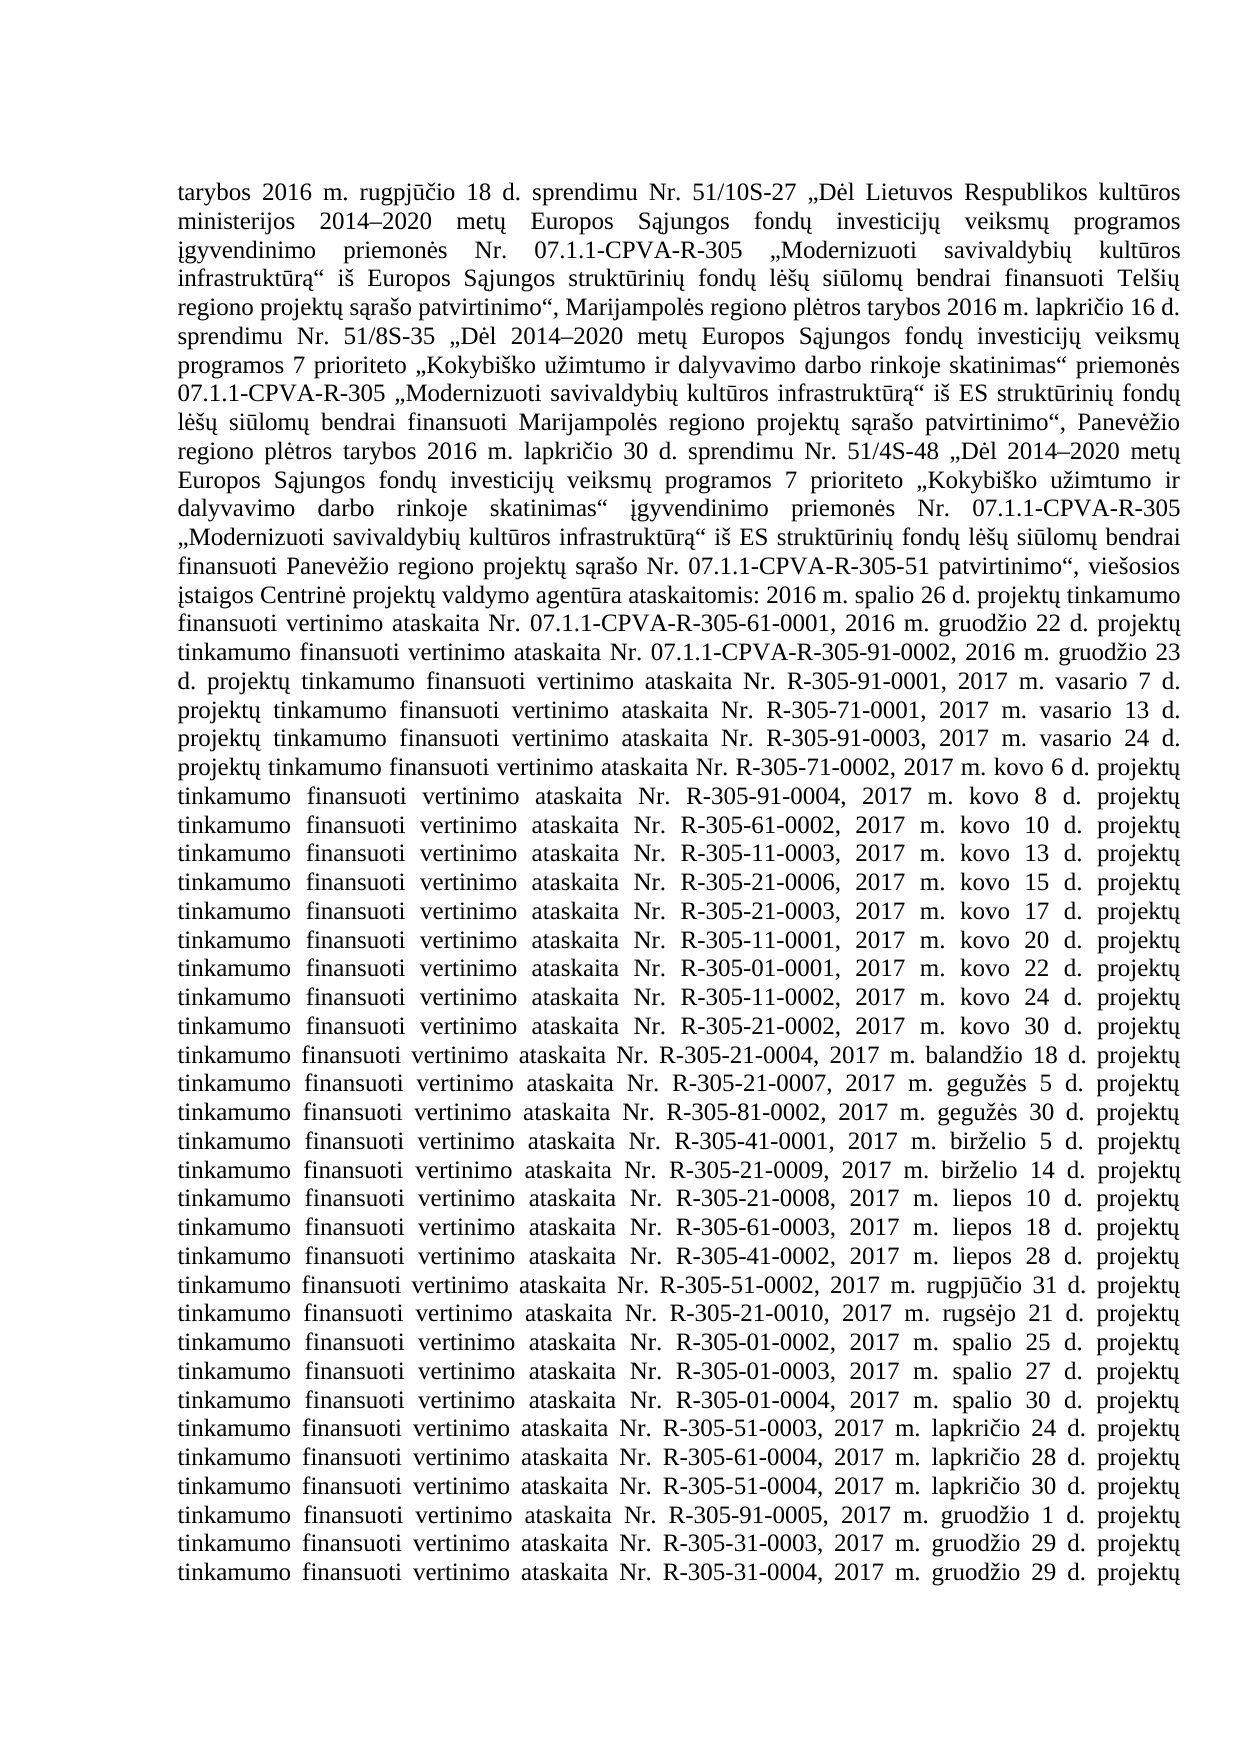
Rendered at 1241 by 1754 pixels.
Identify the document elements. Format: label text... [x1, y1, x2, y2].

text tarybos 2016 m. rugpjūčio 18 d. sprendimu Nr. 51/10S-27 „Dėl Lietuvos Respublikos kultūros ministerijos 2014–2020 metų Europos Sąjungos fondų investicijų veiksmų programos įgyvendinimo priemonės Nr. 07.1.1-CPVA-R-305 „Modernizuoti savivaldybių kultūros infrastruktūrą“ iš Europos Sąjungos struktūrinių fondų lėšų siūlomų bendrai finansuoti Telšių regiono projektų sąrašo patvirtinimo“, Marijampolės regiono plėtros tarybos 2016 m. lapkričio 16 d. sprendimu Nr. 51/8S-35 „Dėl 2014–2020 metų Europos Sąjungos fondų investicijų veiksmų programos 7 prioriteto „Kokybiško užimtumo ir dalyvavimo darbo rinkoje skatinimas“ priemonės 07.1.1-CPVA-R-305 „Modernizuoti savivaldybių kultūros infrastruktūrą“ iš ES struktūrinių fondų lėšų siūlomų bendrai finansuoti Marijampolės regiono projektų sąrašo patvirtinimo“, Panevėžio regiono plėtros tarybos 2016 m. lapkričio 30 d. sprendimu Nr. 51/4S-48 „Dėl 2014–2020 metų Europos Sąjungos fondų investicijų veiksmų programos 7 prioriteto „Kokybiško užimtumo ir dalyvavimo darbo rinkoje skatinimas“ įgyvendinimo priemonės Nr. 07.1.1-CPVA-R-305 „Modernizuoti savivaldybių kultūros infrastruktūrą“ iš ES struktūrinių fondų lėšų siūlomų bendrai finansuoti Panevėžio regiono projektų sąrašo Nr. 07.1.1-CPVA-R-305-51 patvirtinimo“, viešosios įstaigos Centrinė projektų valdymo agentūra ataskaitomis: 2016 m. spalio 26 d. projektų tinkamumo finansuoti vertinimo ataskaita Nr. 07.1.1-CPVA-R-305-61-0001, 2016 m. gruodžio 22 d. projektų tinkamumo finansuoti vertinimo ataskaita Nr. 07.1.1-CPVA-R-305-91-0002, 2016 m. gruodžio 23 d. projektų tinkamumo finansuoti vertinimo ataskaita Nr. R-305-91-0001, 2017 m. vasario 7 d. projektų tinkamumo finansuoti vertinimo ataskaita Nr. R-305-71-0001, 2017 m. vasario 13 d. projektų tinkamumo finansuoti vertinimo ataskaita Nr. R-305-91-0003, 2017 m. vasario 24 d. projektų tinkamumo finansuoti vertinimo ataskaita Nr. R-305-71-0002, 2017 m. kovo 6 d. projektų tinkamumo finansuoti vertinimo ataskaita Nr. R-305-91-0004, 2017 m. kovo 8 d. projektų tinkamumo finansuoti vertinimo ataskaita Nr. R-305-61-0002, 2017 m. kovo 10 d. projektų tinkamumo finansuoti vertinimo ataskaita Nr. R-305-11-0003, 2017 m. kovo 13 d. projektų tinkamumo finansuoti vertinimo ataskaita Nr. R-305-21-0006, 2017 m. kovo 15 d. projektų tinkamumo finansuoti vertinimo ataskaita Nr. R-305-21-0003, 2017 m. kovo 17 d. projektų tinkamumo finansuoti vertinimo ataskaita Nr. R-305-11-0001, 2017 m. kovo 20 d. projektų tinkamumo finansuoti vertinimo ataskaita Nr. R-305-01-0001, 2017 m. kovo 22 d. projektų tinkamumo finansuoti vertinimo ataskaita Nr. R-305-11-0002, 2017 m. kovo 24 d. projektų tinkamumo finansuoti vertinimo ataskaita Nr. R-305-21-0002, 2017 m. kovo 30 d. projektų tinkamumo finansuoti vertinimo ataskaita Nr. R-305-21-0004, 2017 m. balandžio 18 d. projektų tinkamumo finansuoti vertinimo ataskaita Nr. R-305-21-0007, 2017 m. gegužės 5 d. projektų tinkamumo finansuoti vertinimo ataskaita Nr. R-305-81-0002, 2017 m. gegužės 30 d. projektų tinkamumo finansuoti vertinimo ataskaita Nr. R-305-41-0001, 2017 m. birželio 5 d. projektų tinkamumo finansuoti vertinimo ataskaita Nr. R-305-21-0009, 2017 m. birželio 14 d. projektų tinkamumo finansuoti vertinimo ataskaita Nr. R-305-21-0008, 2017 m. liepos 10 d. projektų tinkamumo finansuoti vertinimo ataskaita Nr. R-305-61-0003, 2017 m. liepos 18 d. projektų tinkamumo finansuoti vertinimo ataskaita Nr. R-305-41-0002, 2017 m. liepos 28 d. projektų tinkamumo finansuoti vertinimo ataskaita Nr. R-305-51-0002, 2017 m. rugpjūčio 31 d. projektų tinkamumo finansuoti vertinimo ataskaita Nr. R-305-21-0010, 2017 m. rugsėjo 21 d. projektų tinkamumo finansuoti vertinimo ataskaita Nr. R-305-01-0002, 2017 m. spalio 25 d. projektų tinkamumo finansuoti vertinimo ataskaita Nr. R-305-01-0003, 2017 m. spalio 27 d. projektų tinkamumo finansuoti vertinimo ataskaita Nr. R-305-01-0004, 2017 m. spalio 30 d. projektų tinkamumo finansuoti vertinimo ataskaita Nr. R-305-51-0003, 2017 m. lapkričio 24 d. projektų tinkamumo finansuoti vertinimo ataskaita Nr. R-305-61-0004, 2017 m. lapkričio 28 d. projektų tinkamumo finansuoti vertinimo ataskaita Nr. R-305-51-0004, 2017 m. lapkričio 30 d. projektų tinkamumo finansuoti vertinimo ataskaita Nr. R-305-91-0005, 2017 m. gruodžio 1 d. projektų tinkamumo finansuoti vertinimo ataskaita Nr. R-305-31-0003, 2017 m. gruodžio 29 d. projektų tinkamumo finansuoti vertinimo ataskaita Nr. R-305-31-0004, 2017 m. gruodžio 29 d. projektų [177, 177, 1181, 1586]
